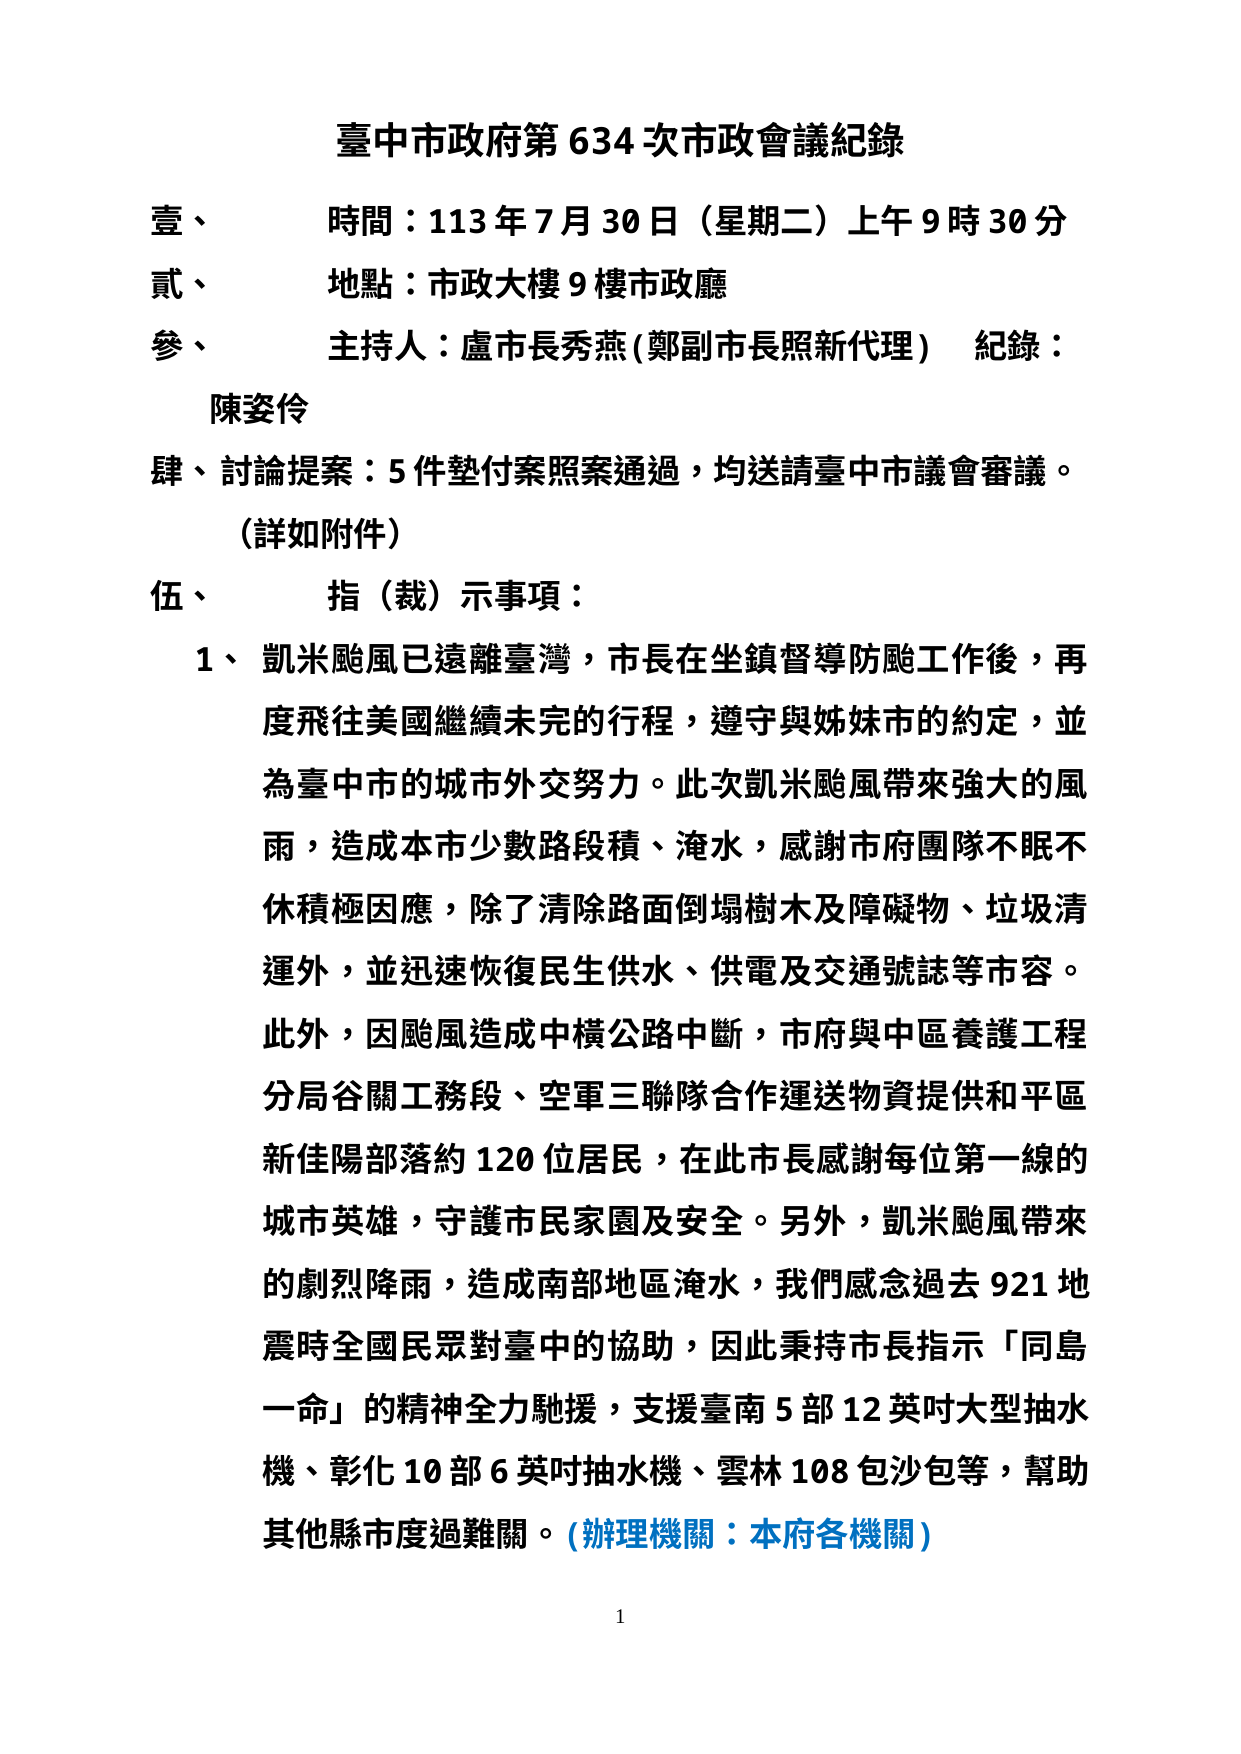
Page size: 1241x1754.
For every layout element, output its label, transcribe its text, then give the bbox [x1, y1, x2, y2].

list 主持人：盧市長秀燕(鄭副市長照新代理) 紀錄：陳姿伶 [150, 302, 1090, 427]
list 時間：113年7月30日（星期二）上午9時30分 [150, 177, 1090, 240]
list 凱米颱風已遠離臺灣，市長在坐鎮督導防颱工作後，再度飛往美國繼續未完的行程，遵守與姊妹市的約定，並為臺中市的城市外交努力。此次凱米颱風帶來強大的風雨，造成本市少數路段積、淹水，感謝市府團隊不眠不休積極因應，除了清除路面倒塌樹木及障礙物、垃圾清運外，並迅速恢復民生供水、供電及交通號誌等市容。此外，因颱風造成中橫公路中斷，市府與中區養護工程分局谷關工務段、空軍三聯隊合作運送物資提供和平區新佳陽部落約120位居民，在此市長感謝每位第一線的城市英雄，守護市民家園及安全。另外，凱米颱風帶來的劇烈降雨，造成南部地區淹水，我們感念過去921地震時全國民眾對臺中的協助，因此秉持市長指示「同島一命」的精神全力馳援，支援臺南5部12英吋大型抽水機、彰化10部6英吋抽水機、雲林108包沙包等，幫助其他縣市度過難關。(辦理機關：本府各機關) [194, 615, 1090, 1552]
list 指（裁）示事項： [150, 552, 1090, 615]
text 臺中市政府第634次市政會議紀錄 [150, 96, 1090, 159]
list 討論提案：5件墊付案照案通過，均送請臺中市議會審議。（詳如附件） [150, 427, 1090, 552]
list 地點：市政大樓9樓市政廳 [150, 240, 1090, 302]
